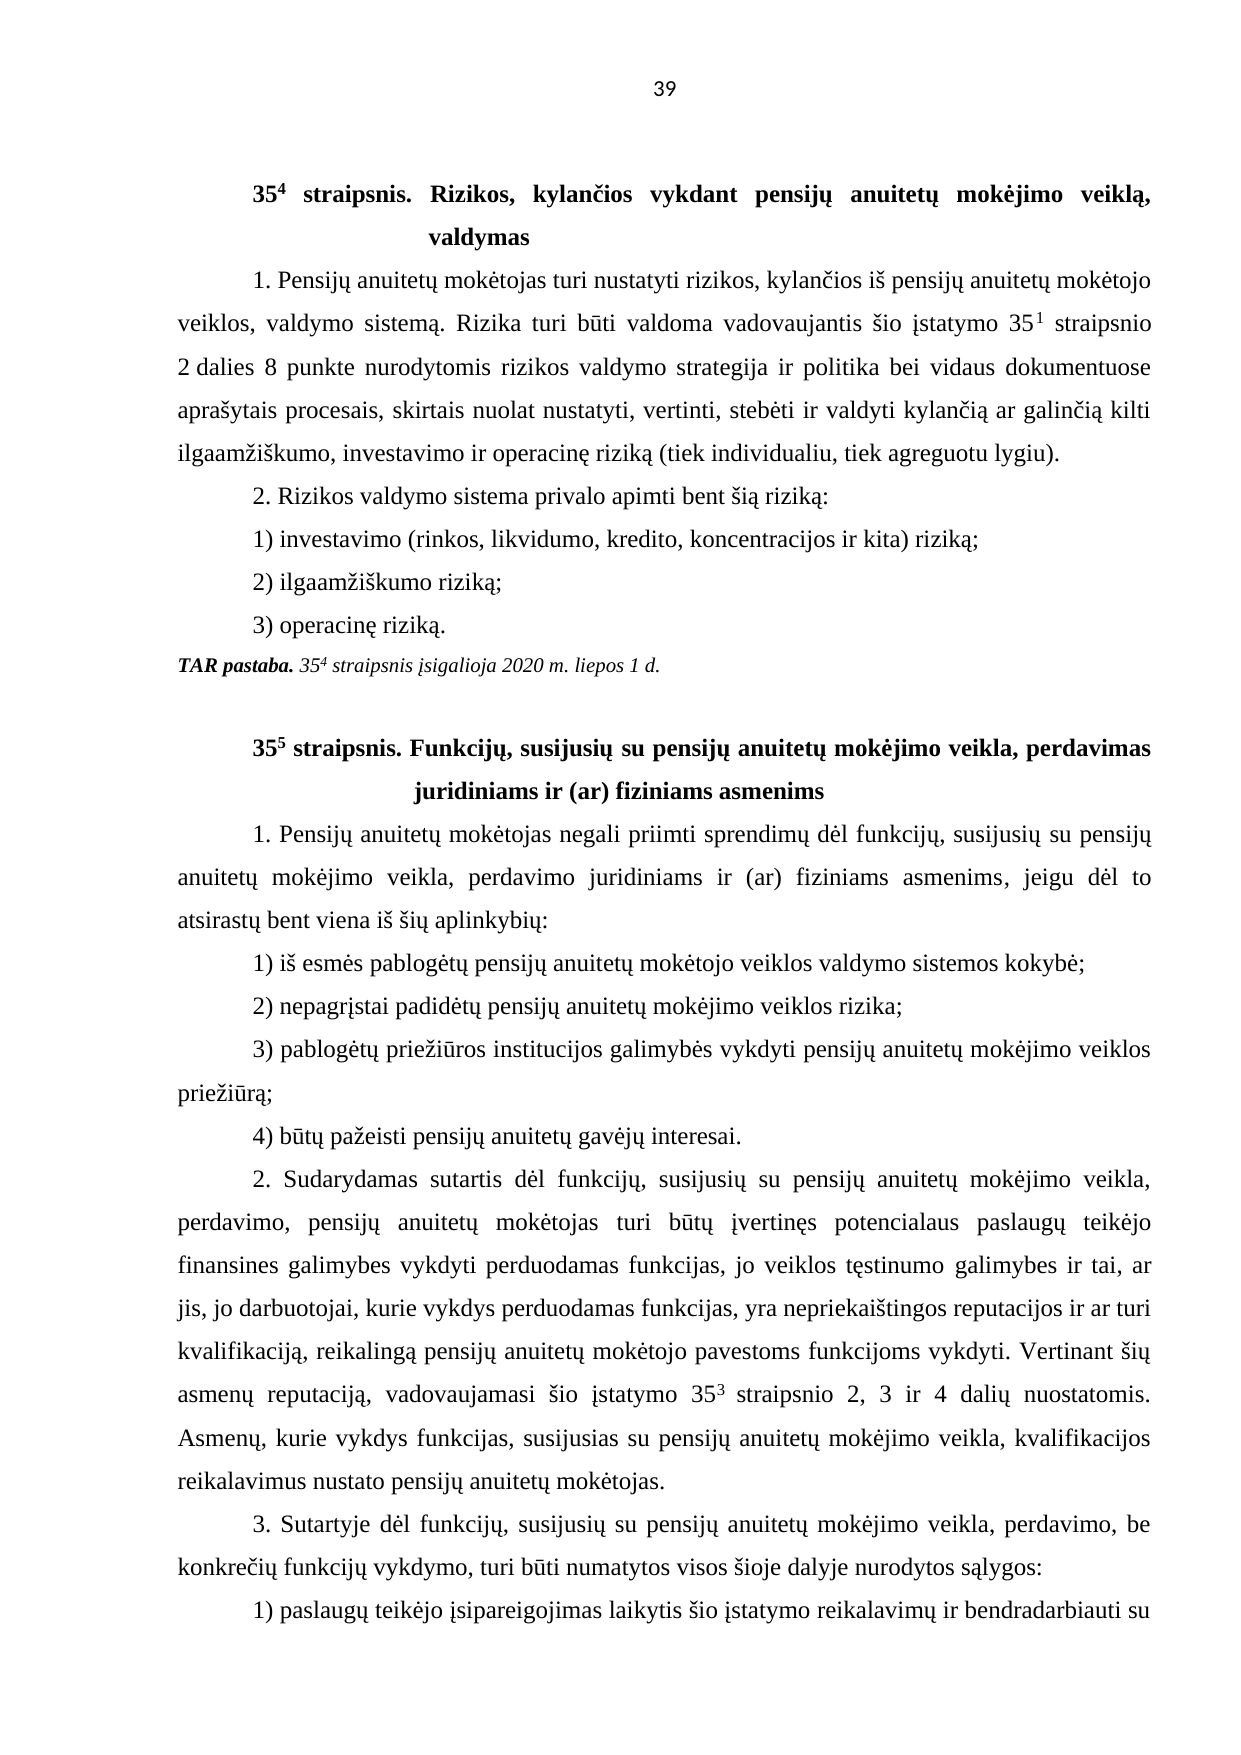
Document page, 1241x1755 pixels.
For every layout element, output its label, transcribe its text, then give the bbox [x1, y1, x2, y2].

text 3) pablogėtų priežiūros institucijos galimybės vykdyti pensijų anuitetų mokėjimo veiklos priežiūrą; [177, 1034, 1152, 1106]
text 2) nepagrįstai padidėtų pensijų anuitetų mokėjimo veiklos rizika; [177, 991, 1152, 1020]
text 1. Pensijų anuitetų mokėtojas negali priimti sprendimų dėl funkcijų, susijusių su pensijų anuitetų mokėjimo veikla, perdavimo juridiniams ir (ar) fiziniams asmenims, jeigu dėl to atsirastų bent viena iš šių aplinkybių: [177, 819, 1152, 934]
text 3. Sutartyje dėl funkcijų, susijusių su pensijų anuitetų mokėjimo veikla, perdavimo, be konkrečių funkcijų vykdymo, turi būti numatytos visos šioje dalyje nurodytos sąlygos: [177, 1509, 1152, 1581]
text 1. Pensijų anuitetų mokėtojas turi nustatyti rizikos, kylančios iš pensijų anuitetų mokėtojo veiklos, valdymo sistemą. Rizika turi būti valdoma vadovaujantis šio įstatymo 351 straipsnio 2 dalies 8 punkte nurodytomis rizikos valdymo strategija ir politika bei vidaus dokumentuose aprašytais procesais, skirtais nuolat nustatyti, vertinti, stebėti ir valdyti kylančią ar galinčią kilti ilgaamžiškumo, investavimo ir operacinę riziką (tiek individualiu, tiek agreguotu lygiu). [177, 265, 1152, 467]
text 355 straipsnis. Funkcijų, susijusių su pensijų anuitetų mokėjimo veikla, perdavimas juridiniams ir (ar) fiziniams asmenims [252, 733, 1152, 804]
text 1) paslaugų teikėjo įsipareigojimas laikytis šio įstatymo reikalavimų ir bendradarbiauti su [177, 1595, 1152, 1624]
text TAR pastaba. 354 straipsnis įsigalioja 2020 m. liepos 1 d. [177, 653, 1152, 677]
text 2) ilgaamžiškumo riziką; [177, 567, 1152, 596]
text 354 straipsnis. Rizikos, kylančios vykdant pensijų anuitetų mokėjimo veiklą, valdymas [252, 179, 1152, 251]
text 2. Sudarydamas sutartis dėl funkcijų, susijusių su pensijų anuitetų mokėjimo veikla, perdavimo, pensijų anuitetų mokėtojas turi būtų įvertinęs potencialaus paslaugų teikėjo finansines galimybes vykdyti perduodamas funkcijas, jo veiklos tęstinumo galimybes ir tai, ar jis, jo darbuotojai, kurie vykdys perduodamas funkcijas, yra nepriekaištingos reputacijos ir ar turi kvalifikaciją, reikalingą pensijų anuitetų mokėtojo pavestoms funkcijoms vykdyti. Vertinant šių asmenų reputaciją, vadovaujamasi šio įstatymo 353 straipsnio 2, 3 ir 4 dalių nuostatomis. Asmenų, kurie vykdys funkcijas, susijusias su pensijų anuitetų mokėjimo veikla, kvalifikacijos reikalavimus nustato pensijų anuitetų mokėtojas. [177, 1164, 1152, 1494]
text 4) būtų pažeisti pensijų anuitetų gavėjų interesai. [177, 1121, 1152, 1149]
text 2. Rizikos valdymo sistema privalo apimti bent šią riziką: [177, 481, 1152, 510]
text 1) iš esmės pablogėtų pensijų anuitetų mokėtojo veiklos valdymo sistemos kokybė; [177, 948, 1152, 977]
text 3) operacinę riziką. [177, 610, 1152, 639]
text 1) investavimo (rinkos, likvidumo, kredito, koncentracijos ir kita) riziką; [177, 524, 1152, 553]
